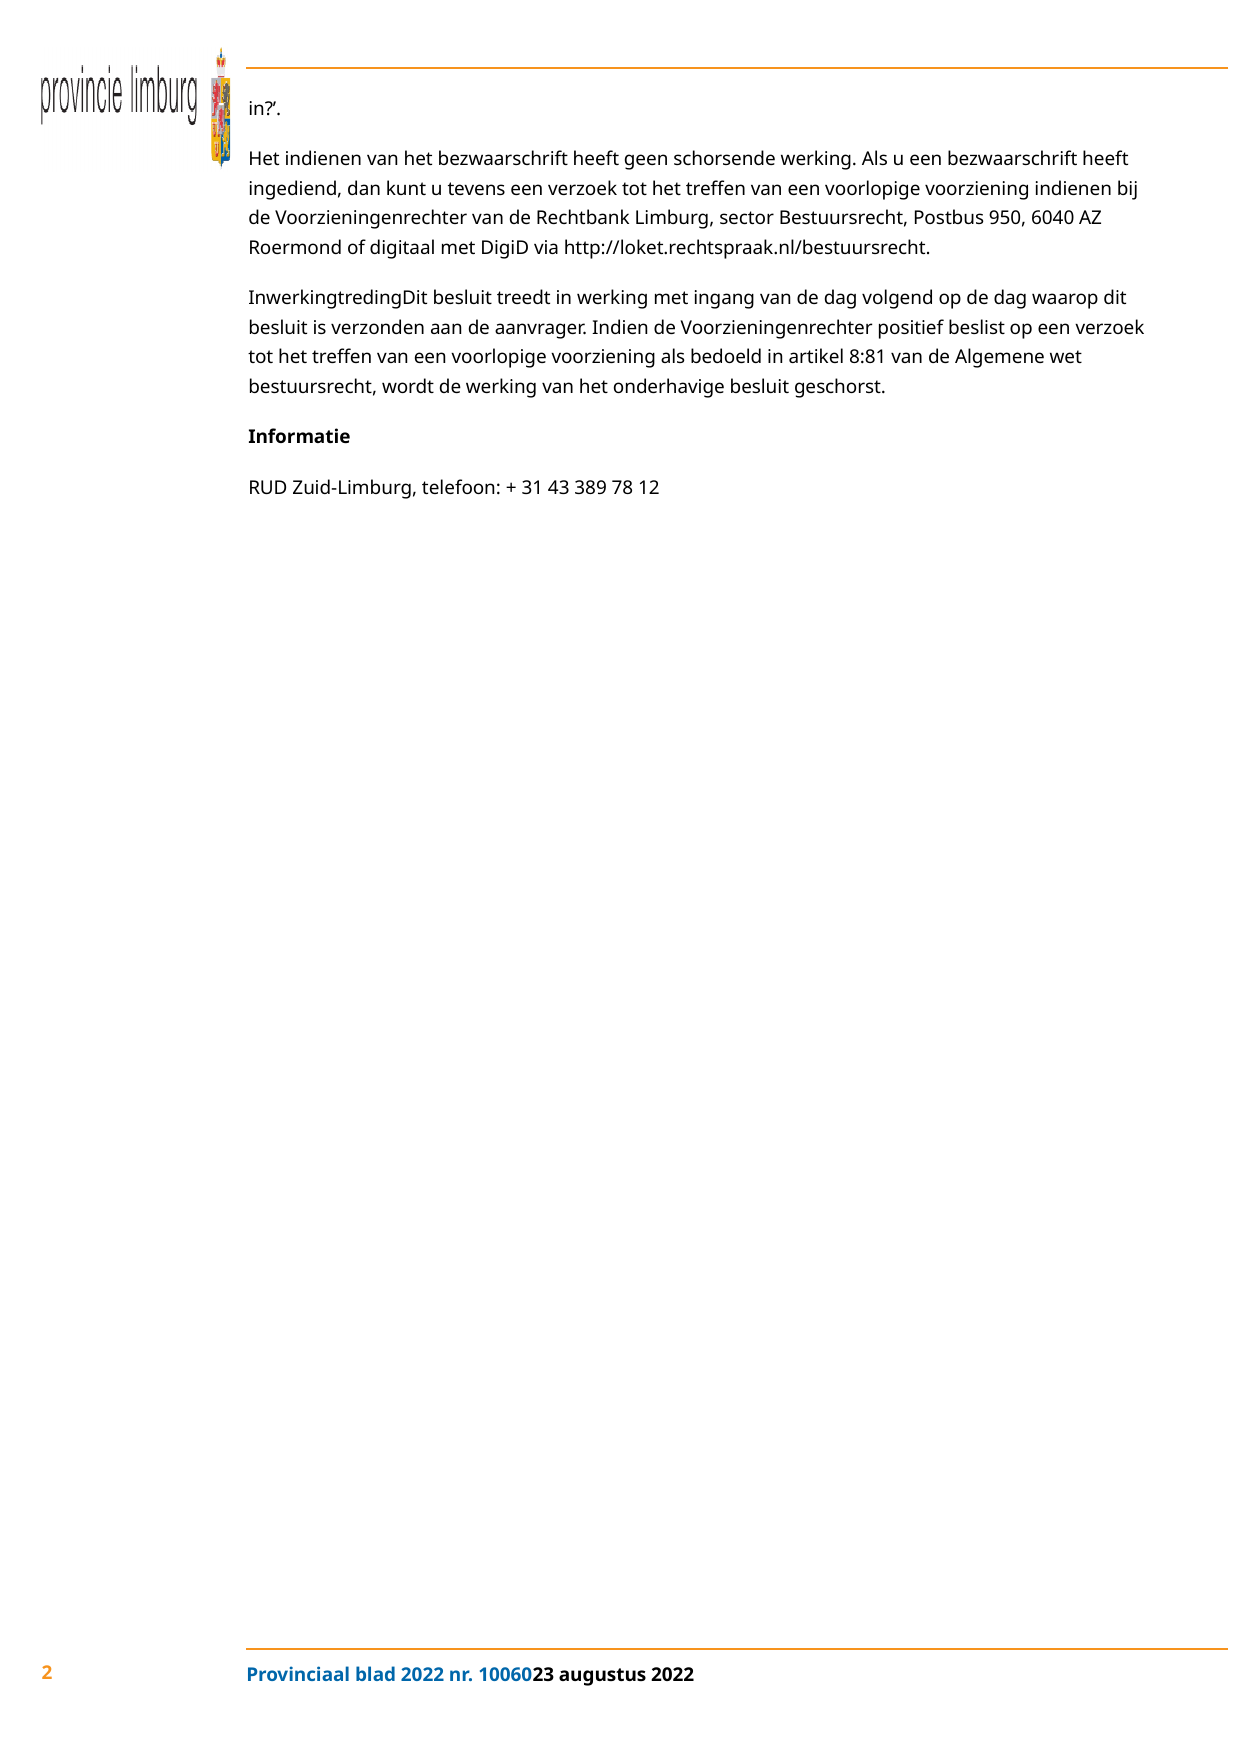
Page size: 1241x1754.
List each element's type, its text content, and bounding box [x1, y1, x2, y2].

text Het indienen van het bezwaarschrift heeft geen schorsende werking. Als u een bezwaarschrift heeft ingediend, dan kunt u tevens een verzoek tot het treffen van een voorlopige voorziening indienen bij de Voorzieningenrechter van de Rechtbank Limburg, sector Bestuursrecht, Postbus 950, 6040 AZ Roermond of digitaal met DigiD via http://loket.rechtspraak.nl/bestuursrecht. [248, 145, 1152, 260]
text in?’. [248, 95, 1152, 121]
text Informatie [248, 423, 1152, 449]
text InwerkingtredingDit besluit treedt in werking met ingang van de dag volgend op de dag waarop dit besluit is verzonden aan de aanvrager. Indien de Voorzieningenrechter positief beslist op een verzoek tot het treffen van een voorlopige voorziening als bedoeld in artikel 8:81 van de Algemene wet bestuursrecht, wordt de werking van het onderhavige besluit geschorst. [248, 284, 1152, 399]
text RUD Zuid-Limburg, telefoon: + 31 43 389 78 12 [248, 474, 1152, 500]
picture [41, 47, 231, 172]
